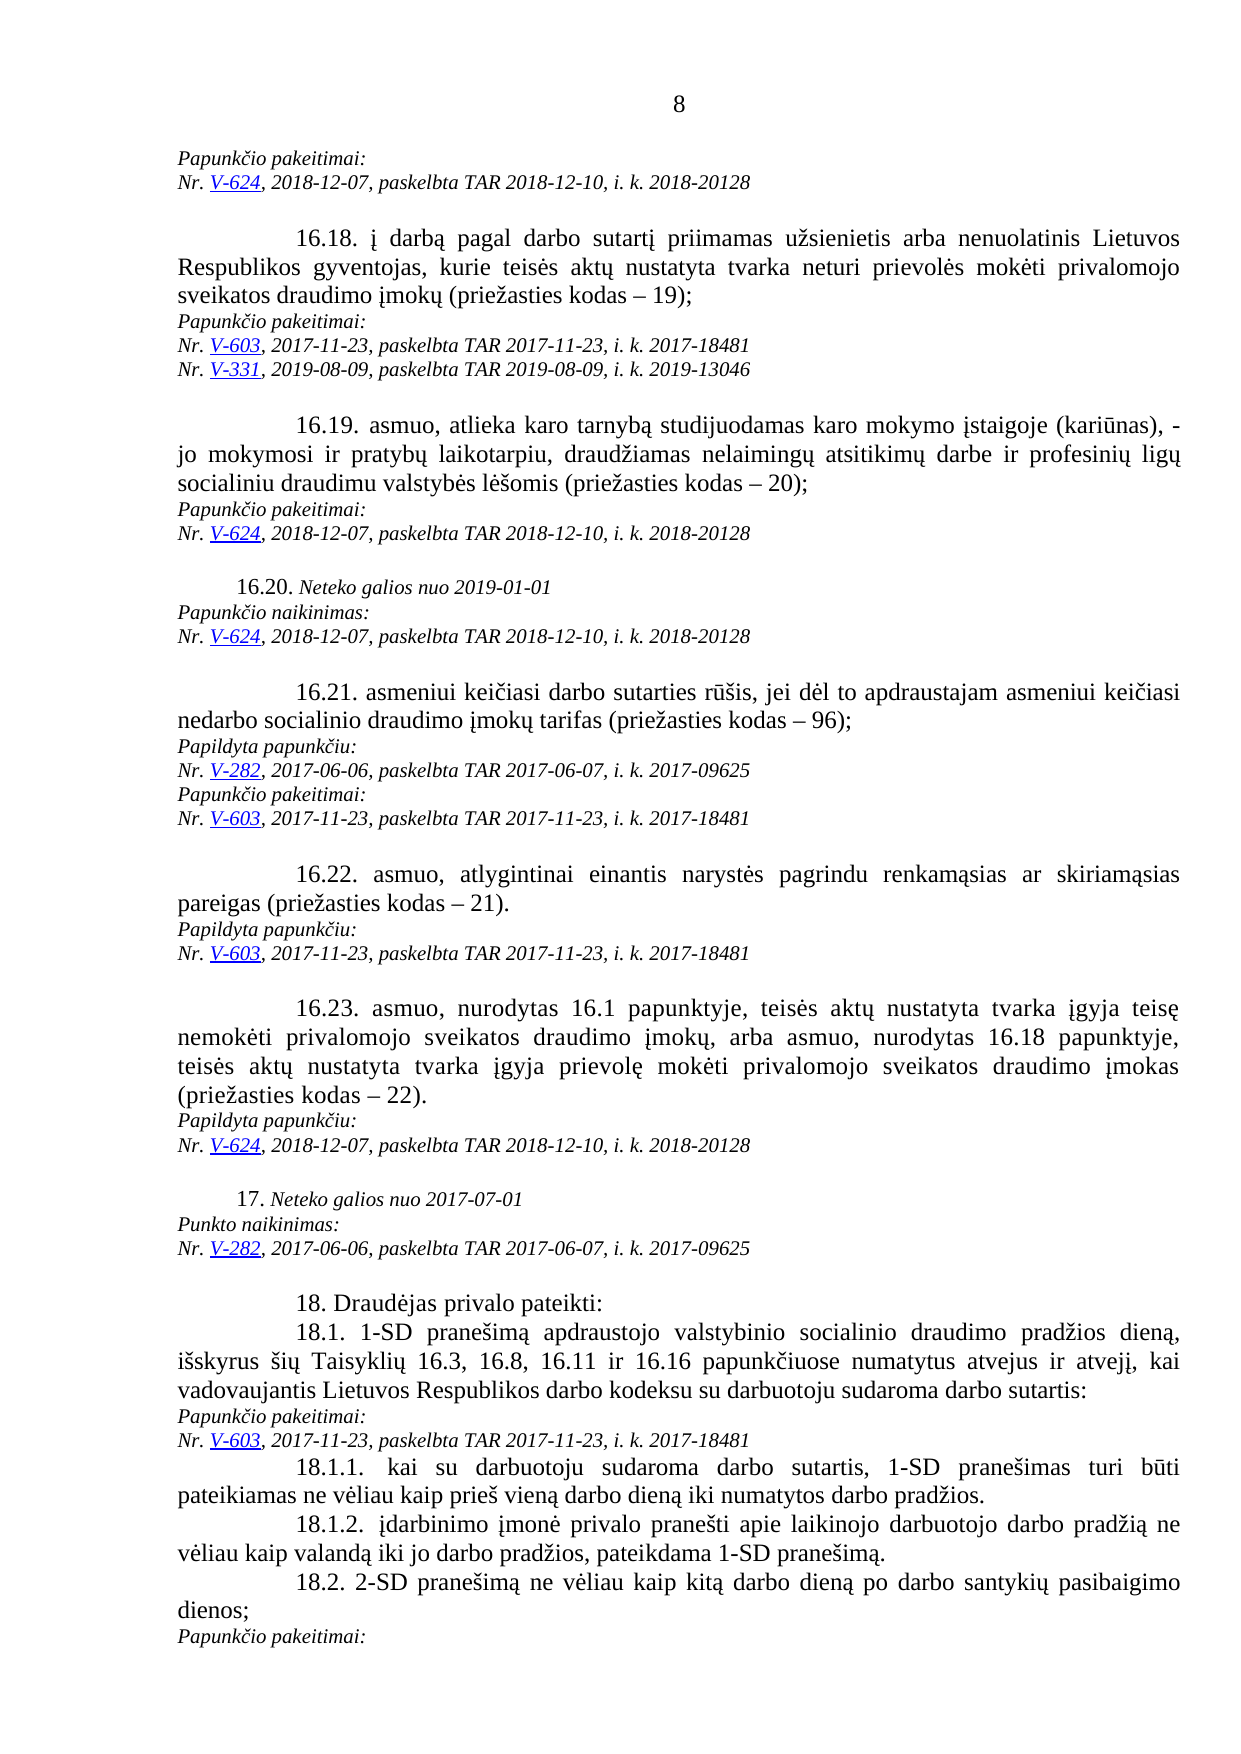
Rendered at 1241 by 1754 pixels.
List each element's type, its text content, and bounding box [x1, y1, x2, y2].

text 16.20. Neteko galios nuo 2019-01-01 [177, 573, 1181, 600]
text Papunkčio naikinimas: [177, 600, 1181, 624]
text Punkto naikinimas: [177, 1212, 1181, 1236]
text Papunkčio pakeitimai: [177, 1403, 1181, 1428]
text Nr. V-603, 2017-11-23, paskelbta TAR 2017-11-23, i. k. 2017-18481 [177, 1428, 1181, 1452]
text 16.18. į darbą pagal darbo sutartį priimamas užsienietis arba nenuolatinis Lietuvos Respublikos gyventojas, kurie teisės aktų nustatyta tvarka neturi prievolės mokėti privalomojo sveikatos draudimo įmokų (priežasties kodas – 19); [177, 223, 1181, 309]
text Nr. V-603, 2017-11-23, paskelbta TAR 2017-11-23, i. k. 2017-18481 [177, 941, 1181, 965]
text Nr. V-603, 2017-11-23, paskelbta TAR 2017-11-23, i. k. 2017-18481 [177, 333, 1181, 357]
text Nr. V-624, 2018-12-07, paskelbta TAR 2018-12-10, i. k. 2018-20128 [177, 170, 1181, 194]
text 18.2. 2-SD pranešimą ne vėliau kaip kitą darbo dieną po darbo santykių pasibaigimo dienos; [177, 1567, 1181, 1624]
text 18.1.1. kai su darbuotoju sudaroma darbo sutartis, 1-SD pranešimas turi būti pateikiamas ne vėliau kaip prieš vieną darbo dieną iki numatytos darbo pradžios. [177, 1452, 1181, 1509]
text 16.22. asmuo, atlygintinai einantis narystės pagrindu renkamąsias ar skiriamąsias pareigas (priežasties kodas – 21). [177, 859, 1181, 917]
text 16.19. asmuo, atlieka karo tarnybą studijuodamas karo mokymo įstaigoje (kariūnas), - jo mokymosi ir pratybų laikotarpiu, draudžiamas nelaimingų atsitikimų darbe ir profesinių ligų socialiniu draudimu valstybės lėšomis (priežasties kodas – 20); [177, 410, 1181, 496]
text 16.21. asmeniui keičiasi darbo sutarties rūšis, jei dėl to apdraustajam asmeniui keičiasi nedarbo socialinio draudimo įmokų tarifas (priežasties kodas – 96); [177, 677, 1181, 734]
text 18. Draudėjas privalo pateikti: [177, 1288, 1181, 1317]
text Nr. V-624, 2018-12-07, paskelbta TAR 2018-12-10, i. k. 2018-20128 [177, 521, 1181, 544]
text 18.1. 1-SD pranešimą apdraustojo valstybinio socialinio draudimo pradžios dieną, išskyrus šių Taisyklių 16.3, 16.8, 16.11 ir 16.16 papunkčiuose numatytus atvejus ir atvejį, kai vadovaujantis Lietuvos Respublikos darbo kodeksu su darbuotoju sudaroma darbo sutartis: [177, 1317, 1181, 1403]
text Papunkčio pakeitimai: [177, 309, 1181, 333]
text 16.23. asmuo, nurodytas 16.1 papunktyje, teisės aktų nustatyta tvarka įgyja teisę nemokėti privalomojo sveikatos draudimo įmokų, arba asmuo, nurodytas 16.18 papunktyje, teisės aktų nustatyta tvarka įgyja prievolę mokėti privalomojo sveikatos draudimo įmokas (priežasties kodas – 22). [177, 993, 1181, 1108]
text Nr. V-624, 2018-12-07, paskelbta TAR 2018-12-10, i. k. 2018-20128 [177, 1132, 1181, 1157]
text Papildyta papunkčiu: [177, 734, 1181, 758]
text Papildyta papunkčiu: [177, 1108, 1181, 1132]
text Nr. V-282, 2017-06-06, paskelbta TAR 2017-06-07, i. k. 2017-09625 [177, 758, 1181, 782]
text Papunkčio pakeitimai: [177, 146, 1181, 170]
text Papunkčio pakeitimai: [177, 496, 1181, 521]
text Papunkčio pakeitimai: [177, 1624, 1181, 1648]
text Nr. V-603, 2017-11-23, paskelbta TAR 2017-11-23, i. k. 2017-18481 [177, 806, 1181, 830]
text Nr. V-624, 2018-12-07, paskelbta TAR 2018-12-10, i. k. 2018-20128 [177, 624, 1181, 648]
text 18.1.2. įdarbinimo įmonė privalo pranešti apie laikinojo darbuotojo darbo pradžią ne vėliau kaip valandą iki jo darbo pradžios, pateikdama 1-SD pranešimą. [177, 1509, 1181, 1567]
text Nr. V-282, 2017-06-06, paskelbta TAR 2017-06-07, i. k. 2017-09625 [177, 1236, 1181, 1260]
text Papildyta papunkčiu: [177, 917, 1181, 941]
text 17. Neteko galios nuo 2017-07-01 [177, 1185, 1181, 1212]
text Nr. V-331, 2019-08-09, paskelbta TAR 2019-08-09, i. k. 2019-13046 [177, 357, 1181, 381]
text Papunkčio pakeitimai: [177, 782, 1181, 806]
